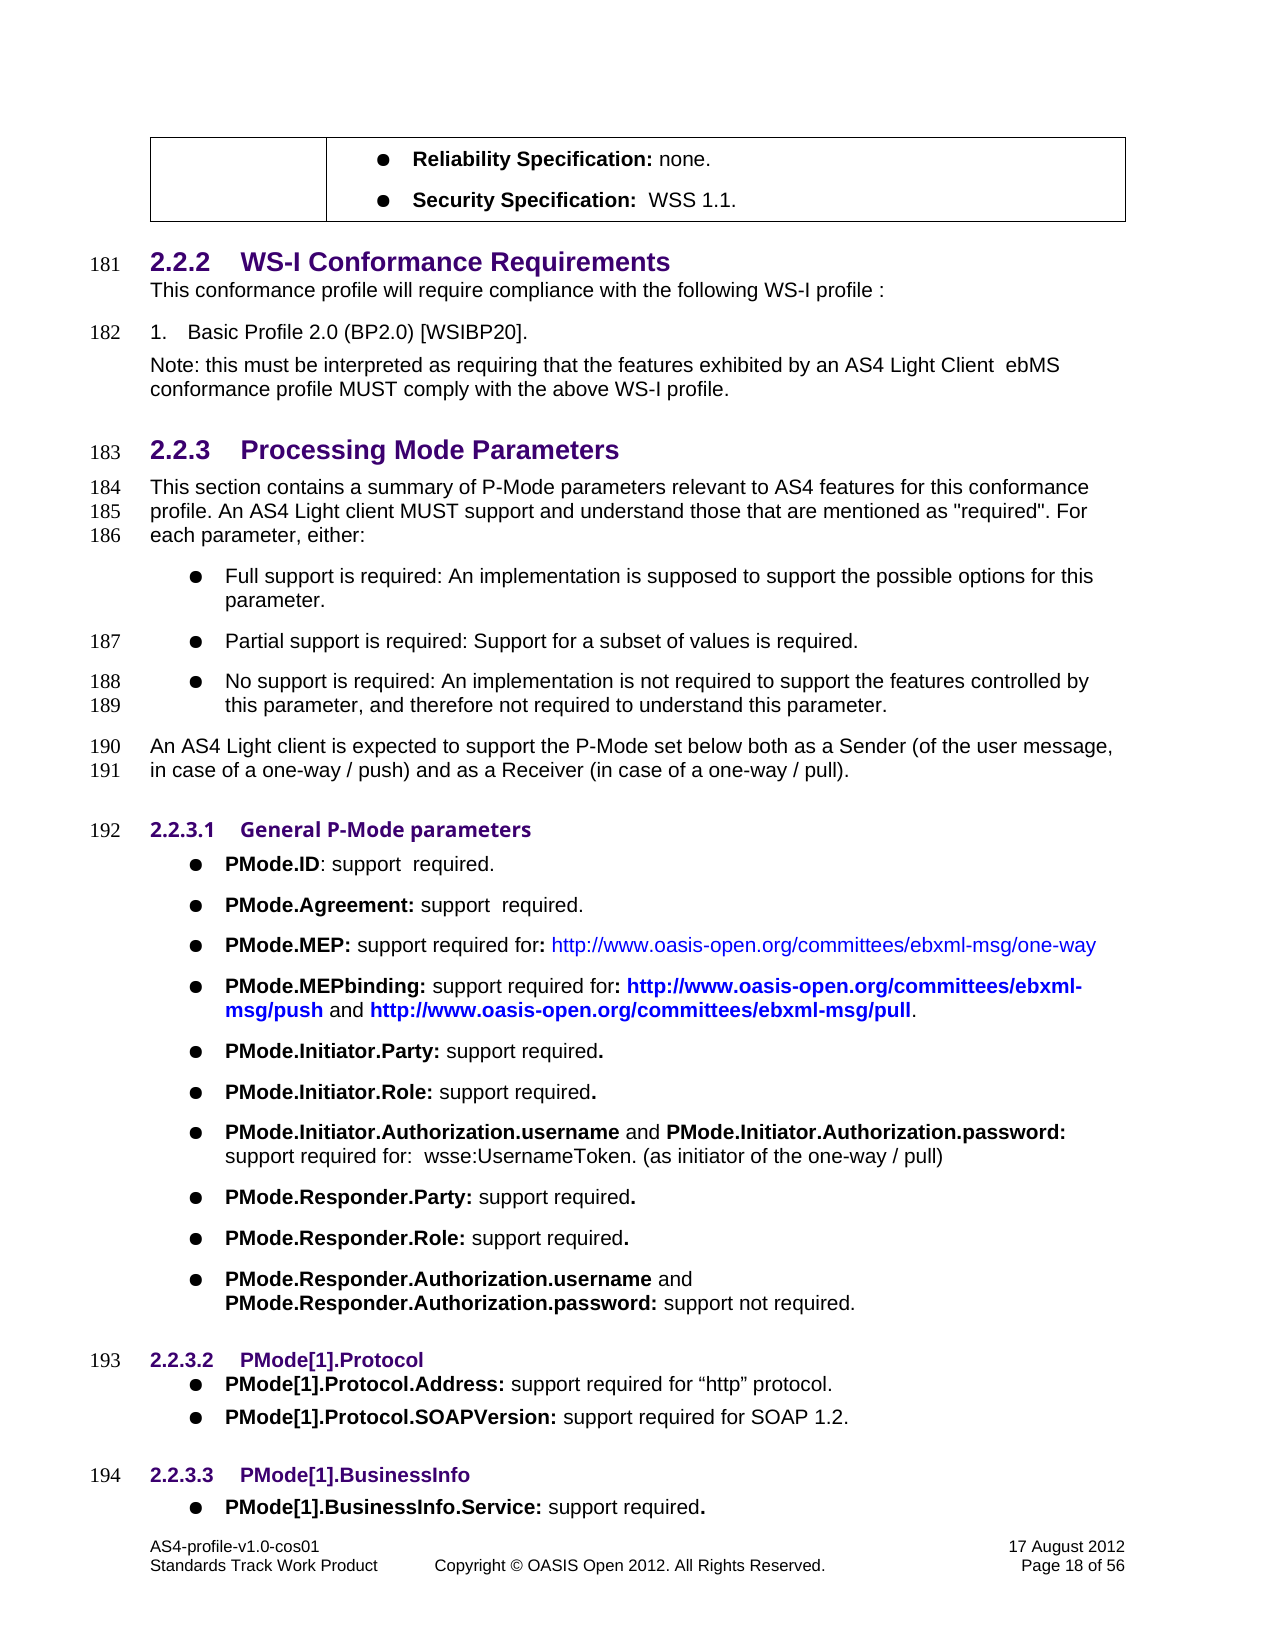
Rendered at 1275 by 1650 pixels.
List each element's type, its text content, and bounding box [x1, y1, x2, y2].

text This section contains a summary of P-Mode parameters relevant to AS4 features for this conformance profile. An AS4 Light client MUST support and understand those that are mentioned as "required". For each parameter, either: [150, 474, 1125, 546]
subtitle Processing Mode Parameters [150, 434, 1125, 466]
list PMode.MEPbinding: support required for: http://www.oasis-open.org/committees/ebxml-msg/push and http://www.oasis-open.org/committees/ebxml-msg/pull. [187, 974, 1125, 1022]
list PMode.Responder.Party: support required. [187, 1185, 1125, 1209]
list PMode.Initiator.Authorization.username and PMode.Initiator.Authorization.password: support required for: wsse:UsernameToken. (as initiator of the one-way / pull) [187, 1120, 1125, 1168]
list Full support is required: An implementation is supposed to support the possible options for this parameter. [187, 564, 1125, 612]
subtitle WS-I Conformance Requirements [150, 246, 1125, 278]
list No support is required: An implementation is not required to support the features controlled by this parameter, and therefore not required to understand this parameter. [187, 669, 1125, 717]
text This conformance profile will require compliance with the following WS-I profile : [150, 278, 1125, 302]
list Partial support is required: Support for a subset of values is required. [187, 628, 1125, 652]
subtitle General P-Mode parameters [150, 815, 1125, 843]
list PMode.Initiator.Party: support required. [187, 1039, 1125, 1063]
list PMode[1].BusinessInfo.Service: support required. [187, 1495, 1125, 1519]
list PMode.ID: support required. [187, 852, 1125, 876]
list PMode.MEP: support required for: http://www.oasis-open.org/committees/ebxml-msg/one-way [187, 933, 1125, 957]
list PMode.Initiator.Role: support required. [187, 1079, 1125, 1103]
list PMode[1].Protocol.Address: support required for “http” protocol. [187, 1372, 1125, 1396]
list PMode[1].Protocol.SOAPVersion: support required for SOAP 1.2. [187, 1405, 1125, 1429]
list PMode.Agreement: support required. [187, 893, 1125, 917]
table_cell The following interoperability parameters values MUST be supported for this conformance profile: Transport: HTTP 1.1 SOAP version: 1.2 Reliability Specification: none. Security Specification: WSS 1.1. [327, 138, 1125, 221]
text An AS4 Light client is expected to support the P-Mode set below both as a Sender (of the user message, in case of a one-way / push) and as a Receiver (in case of a one-way / pull). [150, 734, 1125, 782]
list PMode.Responder.Authorization.username and PMode.Responder.Authorization.password: support not required. [187, 1266, 1125, 1314]
table_cell [151, 138, 326, 221]
text Note: this must be interpreted as requiring that the features exhibited by an AS4 Light Client ebMS conformance profile MUST comply with the above WS-I profile. [150, 352, 1125, 400]
list Basic Profile 2.0 (BP2.0) [WSIBP20]. [150, 319, 1125, 343]
subtitle PMode[1].Protocol [150, 1348, 1125, 1372]
subtitle PMode[1].BusinessInfo [150, 1463, 1125, 1487]
list PMode.Responder.Role: support required. [187, 1226, 1125, 1250]
